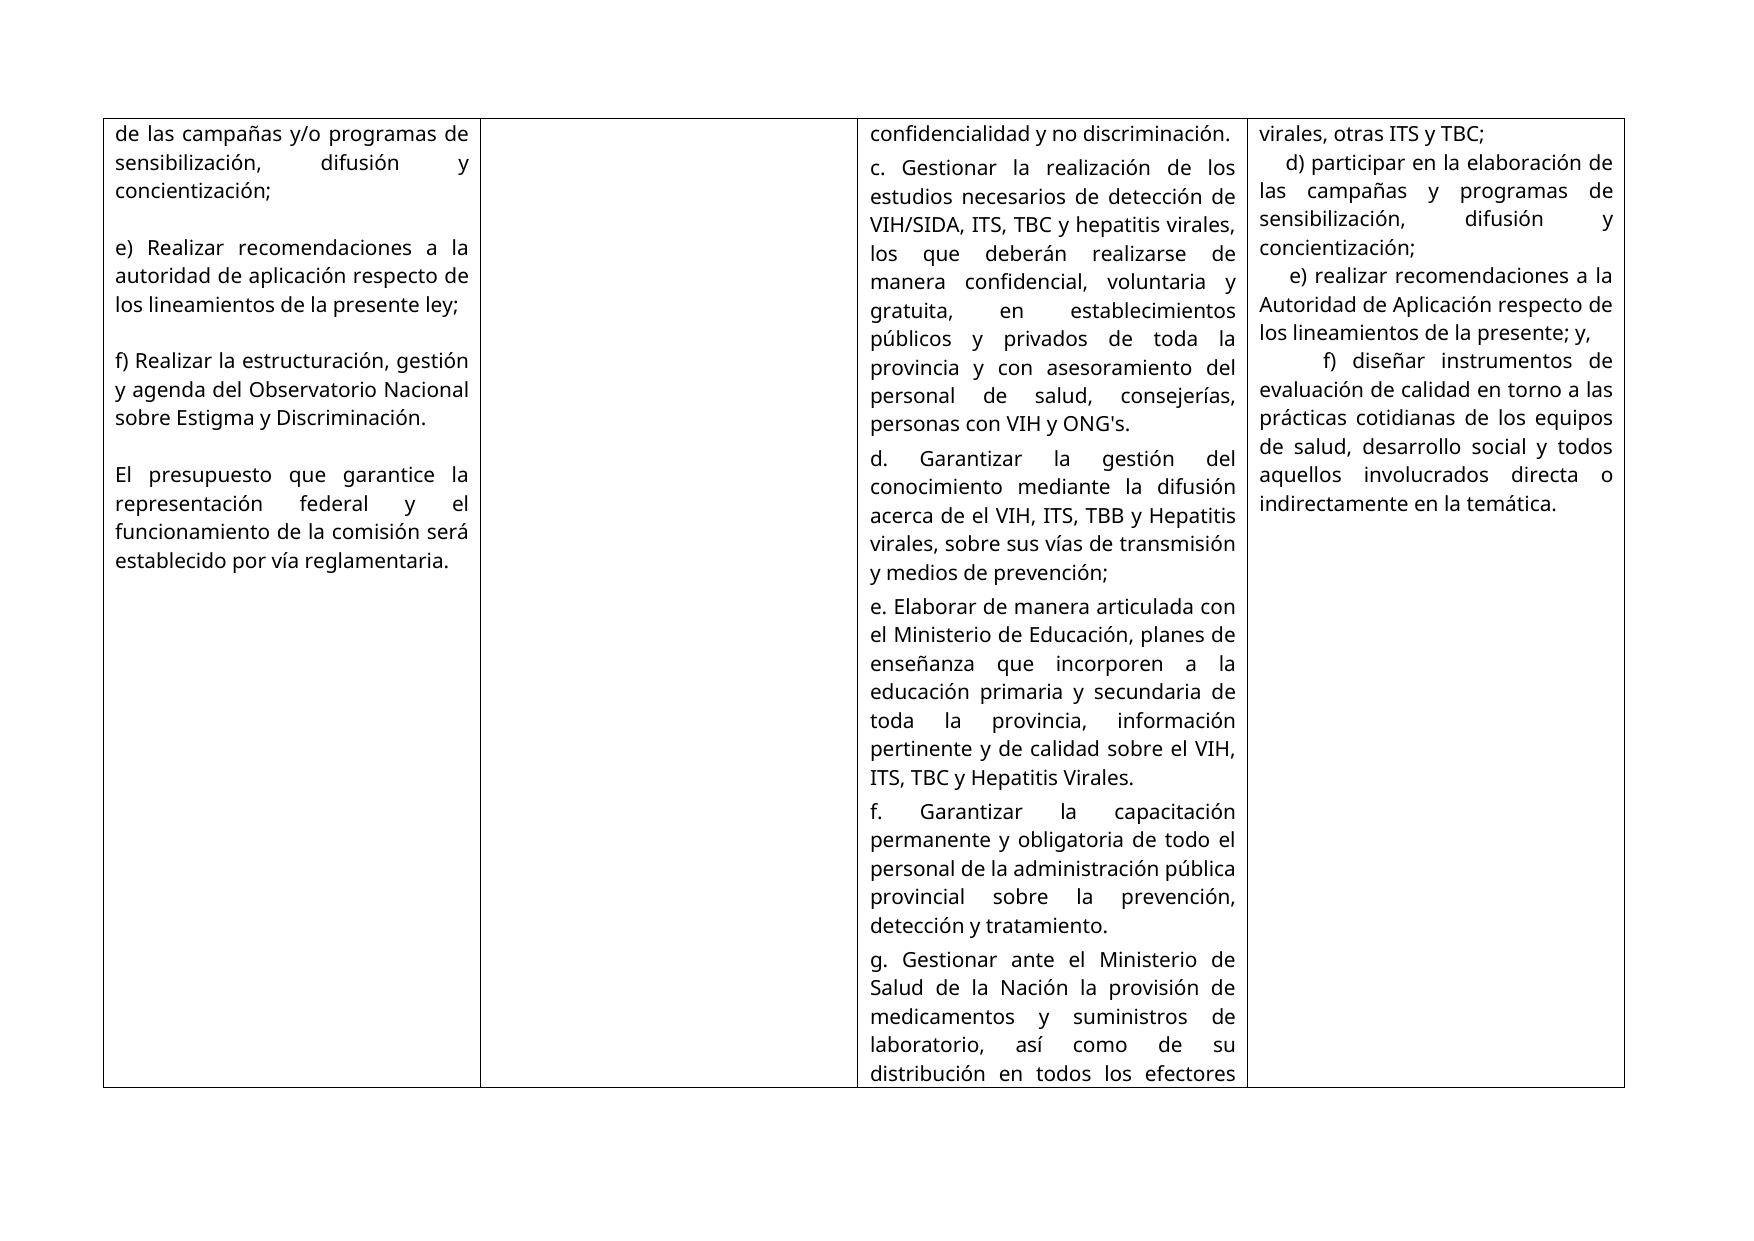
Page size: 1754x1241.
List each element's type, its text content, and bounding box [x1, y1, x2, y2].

table_cell confidencialidad y no discriminación. c. Gestionar la realización de los estudios necesarios de detección de VIH/SIDA, ITS, TBC y hepatitis virales, los que deberán realizarse de manera confidencial, voluntaria y gratuita, en establecimientos públicos y privados de toda la provincia y con asesoramiento del personal de salud, consejerías, personas con VIH y ONG's. d. Garantizar la gestión del conocimiento mediante la difusión acerca de el VIH, ITS, TBB y Hepatitis virales, sobre sus vías de transmisión y medios de prevención; e. Elaborar de manera articulada con el Ministerio de Educación, planes de enseñanza que incorporen a la educación primaria y secundaria de toda la provincia, información pertinente y de calidad sobre el VIH, ITS, TBC y Hepatitis Virales. f. Garantizar la capacitación permanente y obligatoria de todo el personal de la administración pública provincial sobre la prevención, detección y tratamiento. g. Gestionar ante el Ministerio de Salud de la Nación la provisión de medicamentos y suministros de laboratorio, así como de su distribución en todos los efectores [858, 119, 1247, 1087]
table_cell virales, otras ITS y TBC; d) participar en la elaboración de las campañas y programas de sensibilización, difusión y concientización; e) realizar recomendaciones a la Autoridad de Aplicación respecto de los lineamientos de la presente; y, f) diseñar instrumentos de evaluación de calidad en torno a las prácticas cotidianas de los equipos de salud, desarrollo social y todos aquellos involucrados directa o indirectamente en la temática. [1248, 119, 1624, 1087]
table_cell [481, 119, 857, 1087]
table_cell de las campañas y/o programas de sensibilización, difusión y concientización; e) Realizar recomendaciones a la autoridad de aplicación respecto de los lineamientos de la presente ley; f) Realizar la estructuración, gestión y agenda del Observatorio Nacional sobre Estigma y Discriminación. El presupuesto que garantice la representación federal y el funcionamiento de la comisión será establecido por vía reglamentaria. [104, 119, 480, 1087]
